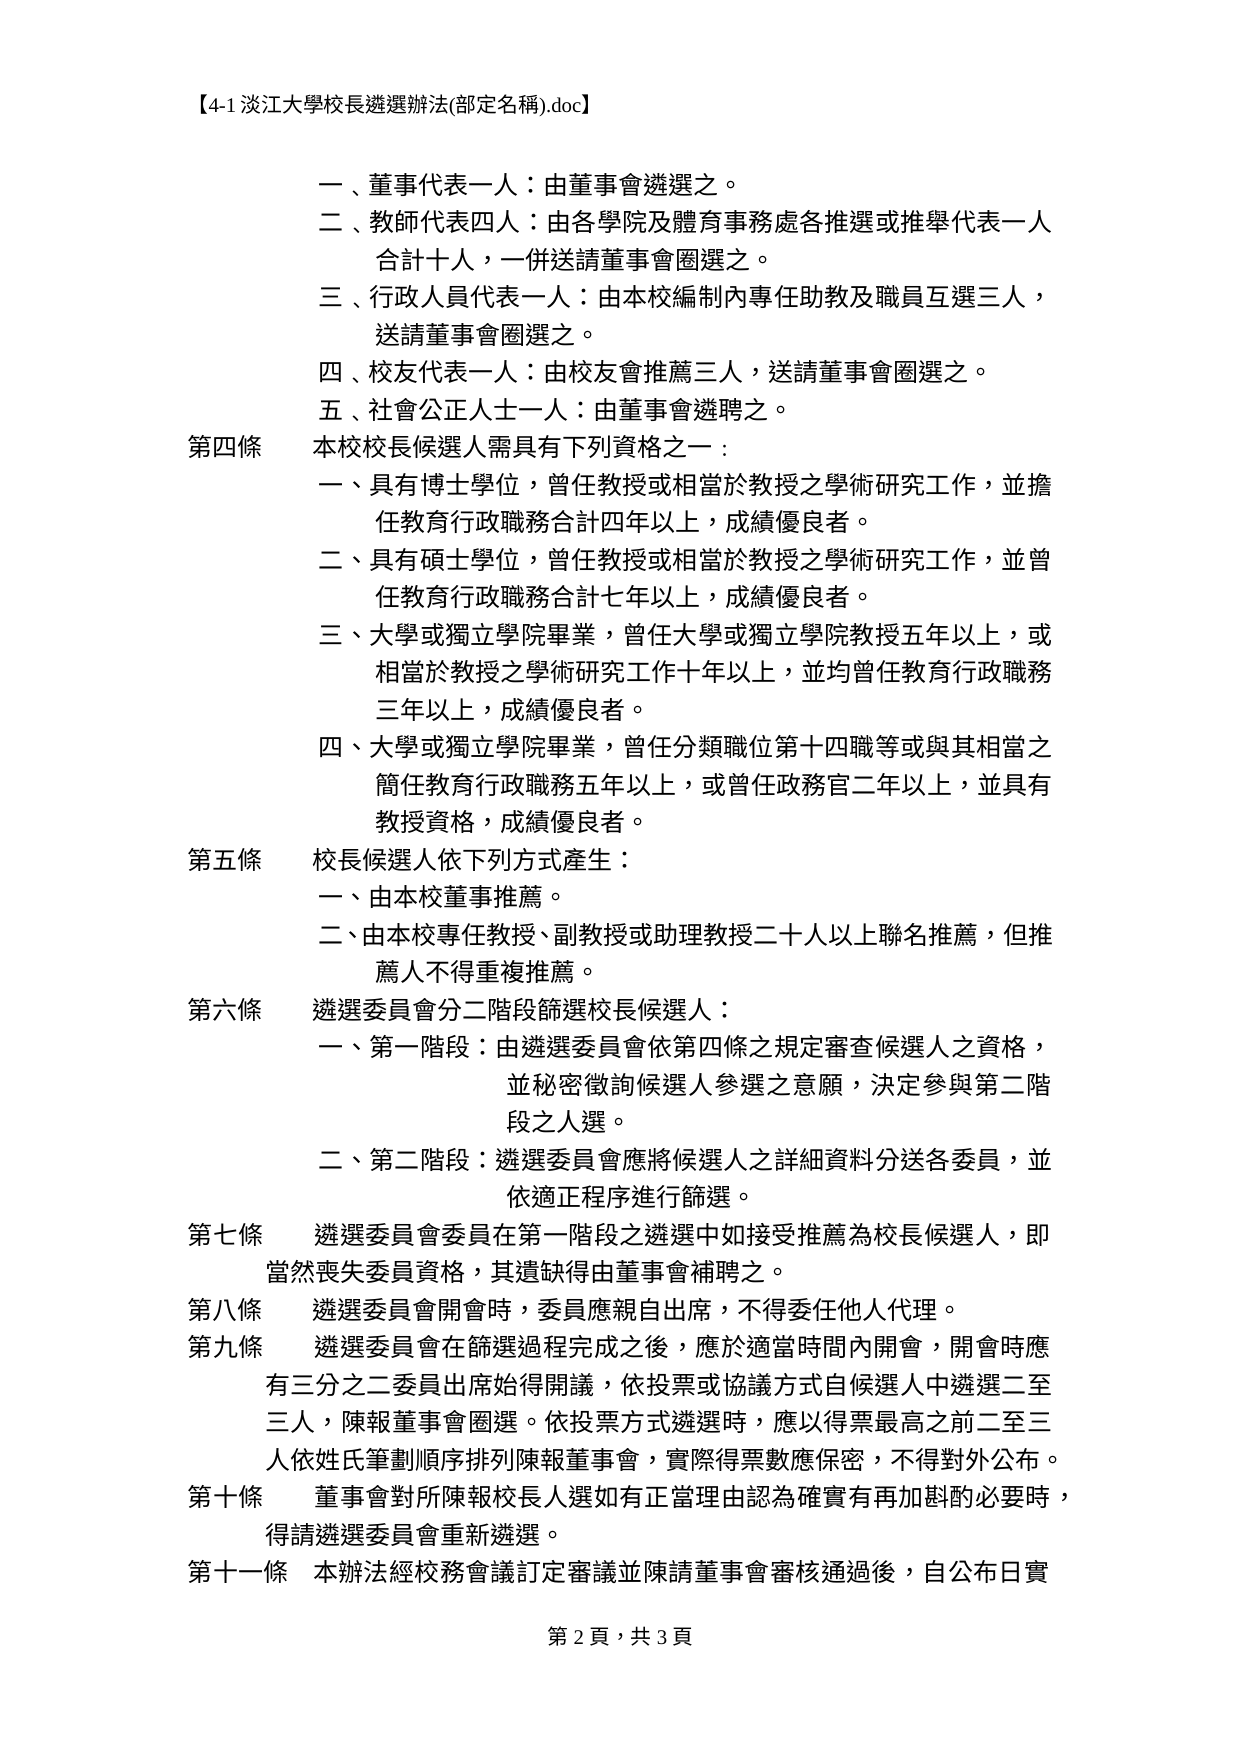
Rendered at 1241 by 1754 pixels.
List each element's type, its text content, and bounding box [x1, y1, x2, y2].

text 第六條 遴選委員會分二階段篩選校長候選人： [187, 989, 1053, 1027]
text 第五條 校長候選人依下列方式產生： [187, 839, 1053, 877]
text 一、第一階段：由遴選委員會依第四條之規定審查候選人之資格，並秘密徵詢候選人參選之意願，決定參與第二階段之人選。 [319, 1027, 1053, 1139]
text 二、具有碩士學位，曾任教授或相當於教授之學術研究工作，並曾任教育行政職務合計七年以上，成績優良者。 [319, 539, 1053, 614]
text 第四條 本校校長候選人需具有下列資格之一﹕ [187, 427, 1053, 464]
text 二﹑教師代表四人：由各學院及體育事務處各推選或推舉代表一人，合計十人，一併送請董事會圈選之。 [319, 202, 1053, 277]
text 一﹑董事代表一人：由董事會遴選之。 [319, 164, 1053, 202]
text 二、由本校專任教授、副教授或助理教授二十人以上聯名推薦，但推薦人不得重複推薦。 [319, 914, 1053, 989]
text 二、第二階段：遴選委員會應將候選人之詳細資料分送各委員，並依適正程序進行篩選。 [319, 1139, 1053, 1214]
text 三、大學或獨立學院畢業，曾任大學或獨立學院教授五年以上，或相當於教授之學術研究工作十年以上，並均曾任教育行政職務三年以上，成績優良者。 [319, 614, 1053, 727]
text 四、大學或獨立學院畢業，曾任分類職位第十四職等或與其相當之簡任教育行政職務五年以上，或曾任政務官二年以上，並具有教授資格，成績優良者。 [319, 727, 1053, 839]
text 第七條 遴選委員會委員在第一階段之遴選中如接受推薦為校長候選人，即當然喪失委員資格，其遺缺得由董事會補聘之。 [187, 1214, 1053, 1289]
text 一、由本校董事推薦。 [319, 877, 1053, 914]
text 第十條 董事會對所陳報校長人選如有正當理由認為確實有再加斟酌必要時，得請遴選委員會重新遴選。 [187, 1477, 1053, 1552]
text 第十一條 本辦法經校務會議訂定審議並陳請董事會審核通過後，自公布日實 [187, 1552, 1053, 1589]
text 第九條 遴選委員會在篩選過程完成之後，應於適當時間內開會，開會時應有三分之二委員出席始得開議，依投票或協議方式自候選人中遴選二至三人，陳報董事會圈選。依投票方式遴選時，應以得票最高之前二至三人依姓氏筆劃順序排列陳報董事會，實際得票數應保密，不得對外公布。 [187, 1327, 1053, 1477]
text 五﹑社會公正人士一人：由董事會遴聘之。 [319, 389, 1053, 427]
text 四﹑校友代表一人：由校友會推薦三人，送請董事會圈選之。 [319, 352, 1053, 389]
text 一、具有博士學位，曾任教授或相當於教授之學術研究工作，並擔任教育行政職務合計四年以上，成績優良者。 [319, 464, 1053, 539]
text 第八條 遴選委員會開會時，委員應親自出席，不得委任他人代理。 [187, 1289, 1053, 1327]
text 三﹑行政人員代表一人：由本校編制內專任助教及職員互選三人，送請董事會圈選之。 [319, 277, 1053, 352]
